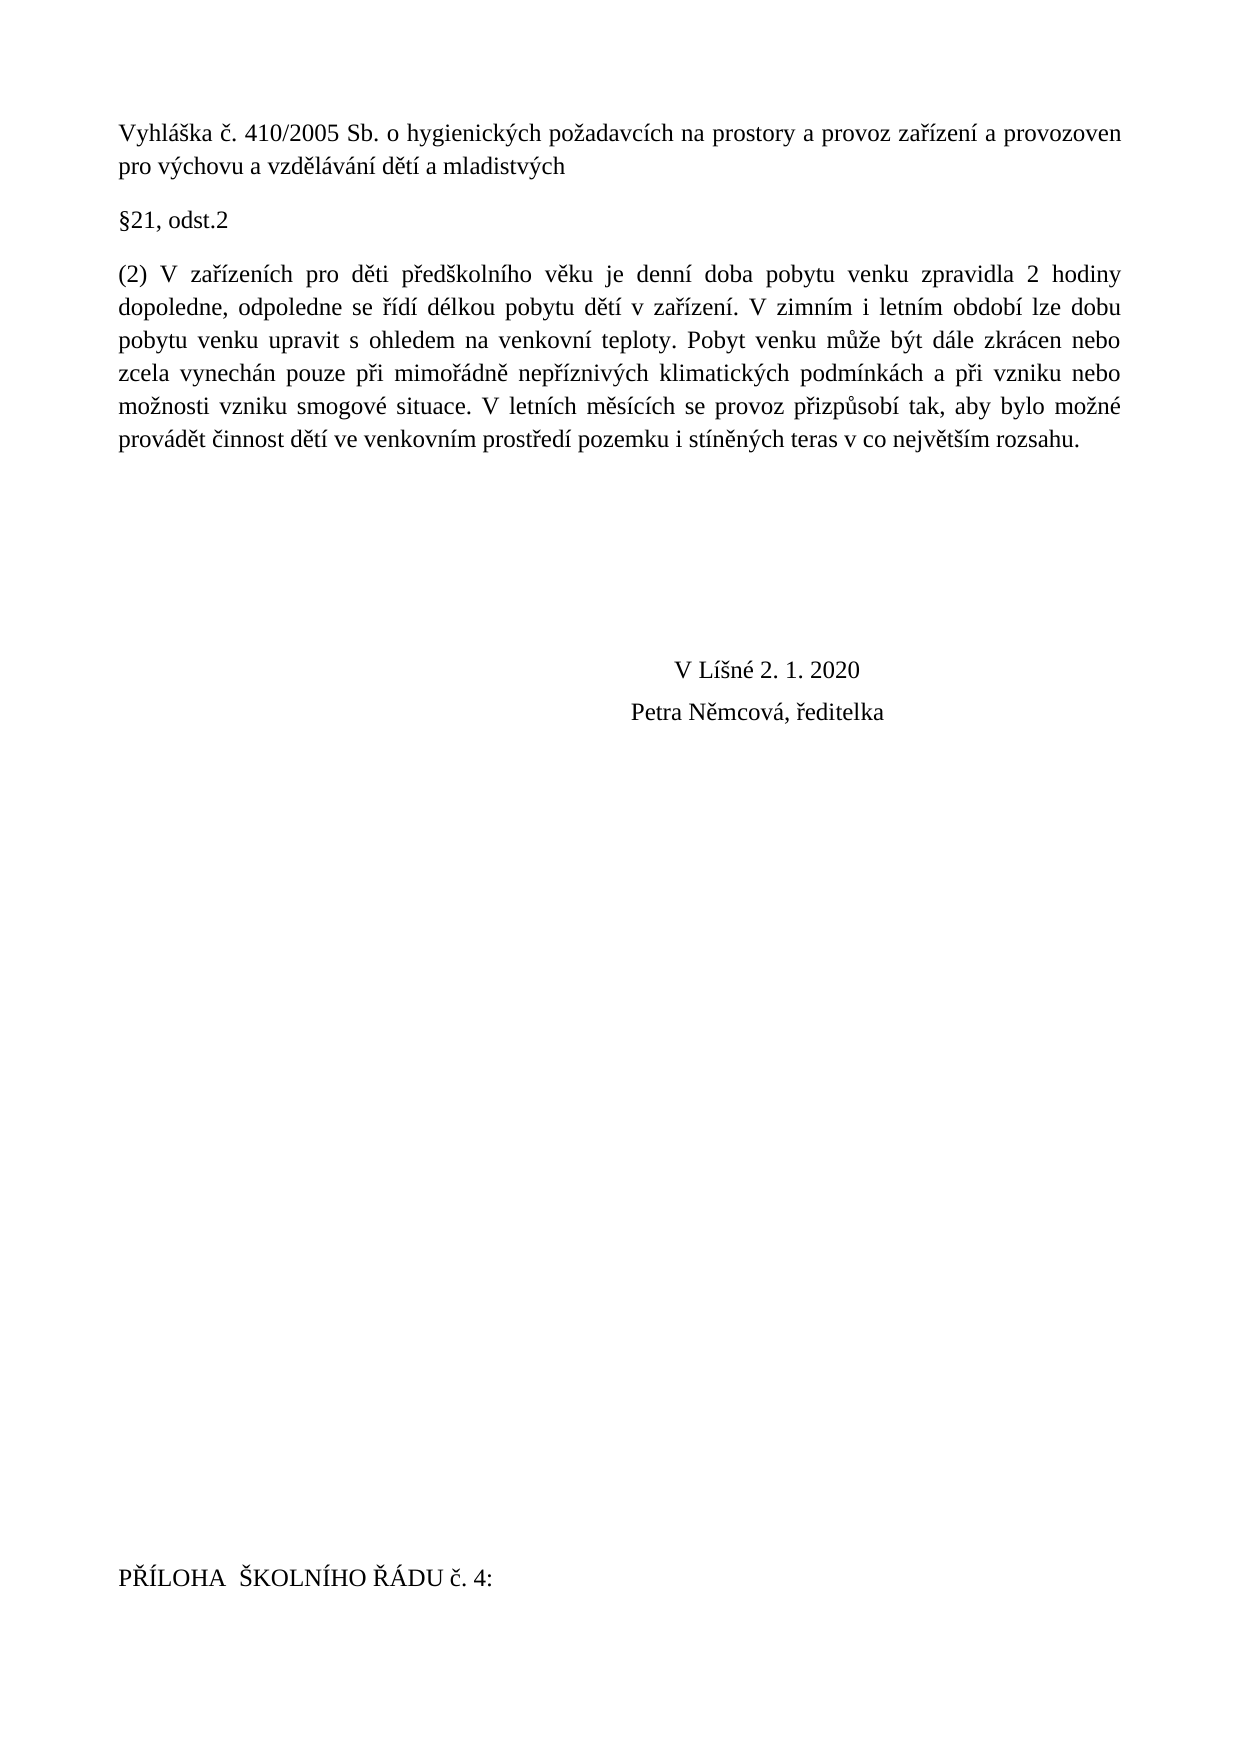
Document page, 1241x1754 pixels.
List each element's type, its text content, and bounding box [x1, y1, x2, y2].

text Petra Němcová, ředitelka [118, 697, 1122, 725]
text (2) V zařízeních pro děti předškolního věku je denní doba pobytu venku zpravidla 2 hodiny dopoledne, odpoledne se řídí délkou pobytu dětí v zařízení. V zimním i letním období lze dobu pobytu venku upravit s ohledem na venkovní teploty. Pobyt venku může být dále zkrácen nebo zcela vynechán pouze při mimořádně nepříznivých klimatických podmínkách a při vzniku nebo možnosti vzniku smogové situace. V letních měsících se provoz přizpůsobí tak, aby bylo možné provádět činnost dětí ve venkovním prostředí pozemku i stíněných teras v co největším rozsahu. [118, 259, 1122, 453]
text V Líšné 2. 1. 2020 [118, 655, 1122, 684]
text §21, odst.2 [118, 205, 1122, 234]
text Vyhláška č. 410/2005 Sb. o hygienických požadavcích na prostory a provoz zařízení a provozoven pro výchovu a vzdělávání dětí a mladistvých [118, 118, 1122, 180]
text PŘÍLOHA ŠKOLNÍHO ŘÁDU č. 4: [118, 1563, 1122, 1592]
